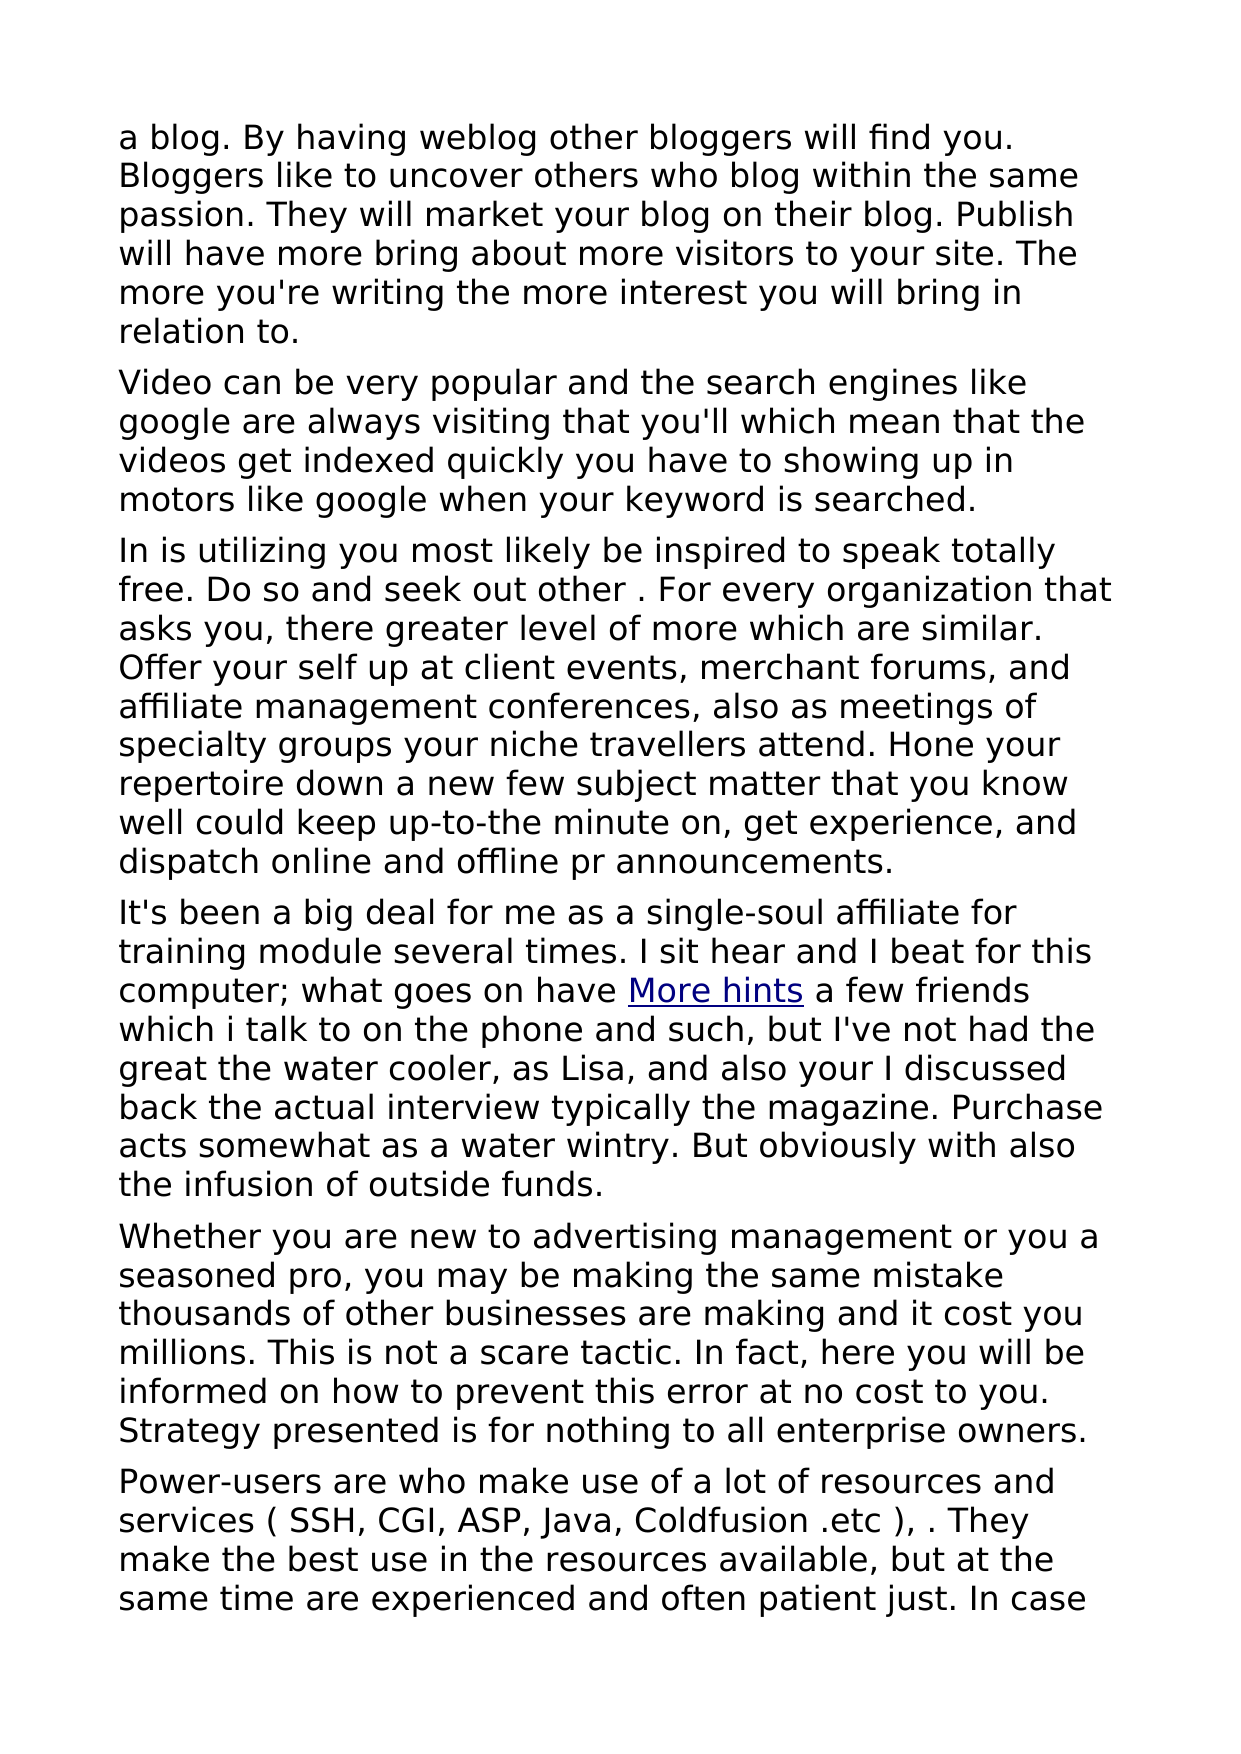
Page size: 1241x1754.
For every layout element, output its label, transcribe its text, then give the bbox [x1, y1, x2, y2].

text Whether you are new to advertising management or you a seasoned pro, you may be making the same mistake thousands of other businesses are making and it cost you millions. This is not a scare tactic. In fact, here you will be informed on how to prevent this error at no cost to you. Strategy presented is for nothing to all enterprise owners. [118, 1217, 1122, 1450]
text a blog. By having weblog other bloggers will find you. Bloggers like to uncover others who blog within the same passion. They will market your blog on their blog. Publish will have more bring about more visitors to your site. The more you're writing the more interest you will bring in relation to. [118, 118, 1122, 351]
text Video can be very popular and the search engines like google are always visiting that you'll which mean that the videos get indexed quickly you have to showing up in motors like google when your keyword is searched. [118, 364, 1122, 519]
text In is utilizing you most likely be inspired to speak totally free. Do so and seek out other . For every organization that asks you, there greater level of more which are similar. Offer your self up at client events, merchant forums, and affiliate management conferences, also as meetings of specialty groups your niche travellers attend. Hone your repertoire down a new few subject matter that you know well could keep up-to-the minute on, get experience, and dispatch online and offline pr announcements. [118, 532, 1122, 881]
text It's been a big deal for me as a single-soul affiliate for training module several times. I sit hear and I beat for this computer; what goes on have More hints a few friends which i talk to on the phone and such, but I've not had the great the water cooler, as Lisa, and also your I discussed back the actual interview typically the magazine. Purchase acts somewhat as a water wintry. But obviously with also the infusion of outside funds. [118, 894, 1122, 1205]
text Power-users are who make use of a lot of resources and services ( SSH, CGI, ASP, Java, Coldfusion .etc ), . They make the best use in the resources available, but at the same time are experienced and often patient just. In case [118, 1463, 1122, 1618]
